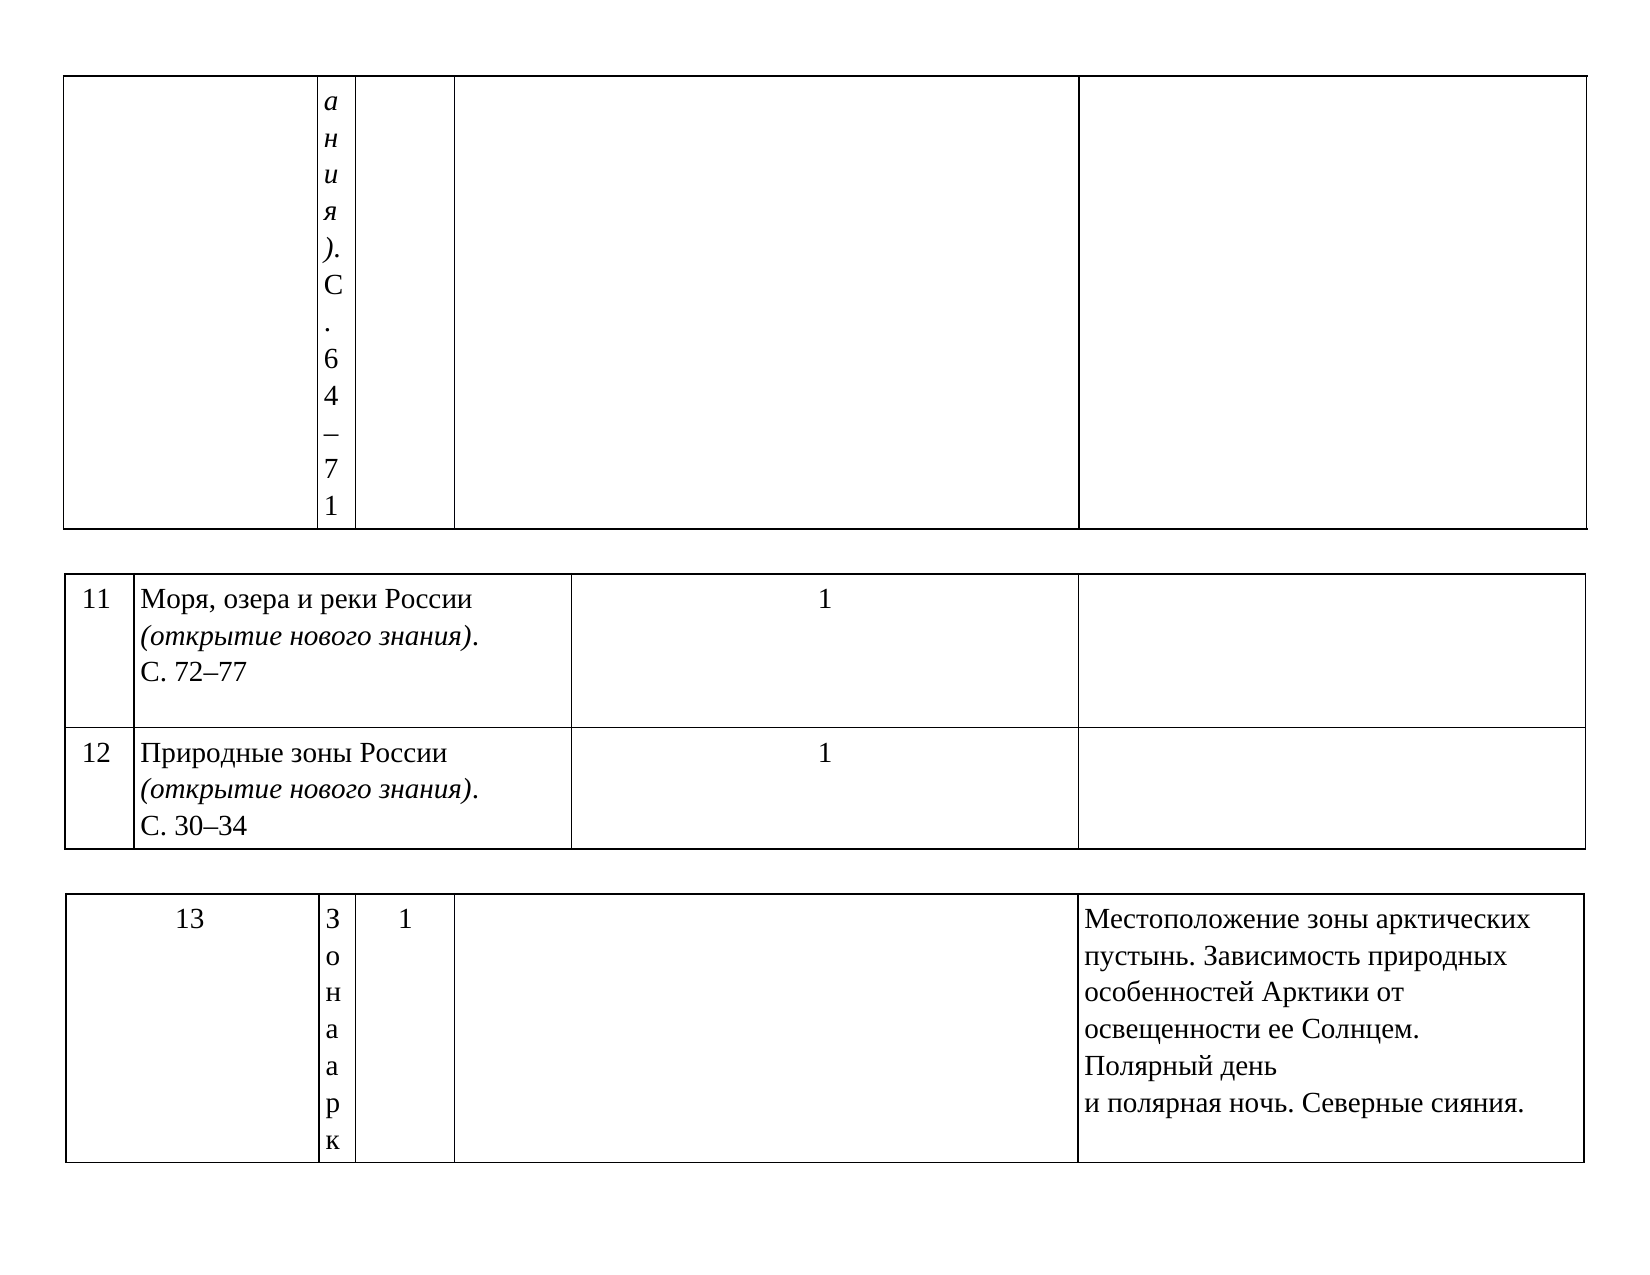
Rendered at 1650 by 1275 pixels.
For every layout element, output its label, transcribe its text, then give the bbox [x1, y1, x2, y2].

table_header 11 [66, 575, 133, 727]
table_header [1080, 77, 1586, 528]
table_header 13 [67, 895, 318, 1162]
table_header Местоположение зоны арктических пустынь. Зависимость природных особенностей Арктики от освещенности ее Солнцем. Полярный день и полярная ночь. Северные сияния. [1079, 895, 1583, 1162]
table_header 1 [572, 575, 1078, 727]
table_cell Природные зоны России (открытие нового знания). С. 30–34 [135, 728, 571, 848]
table_header [455, 77, 1078, 528]
table_cell 12 [66, 728, 133, 848]
table_header 1 [356, 895, 454, 1162]
table_cell [1079, 728, 1585, 848]
table_header [455, 895, 1077, 1162]
table_header ания). С. 64–71 [318, 77, 355, 528]
table_header Моря, озера и реки России (открытие нового знания). С. 72–77 [135, 575, 571, 727]
table_cell 1 [572, 728, 1078, 848]
table_header [356, 77, 454, 528]
table_header Зона арк [320, 895, 355, 1162]
table_header [1079, 575, 1585, 727]
table_header [64, 77, 317, 528]
